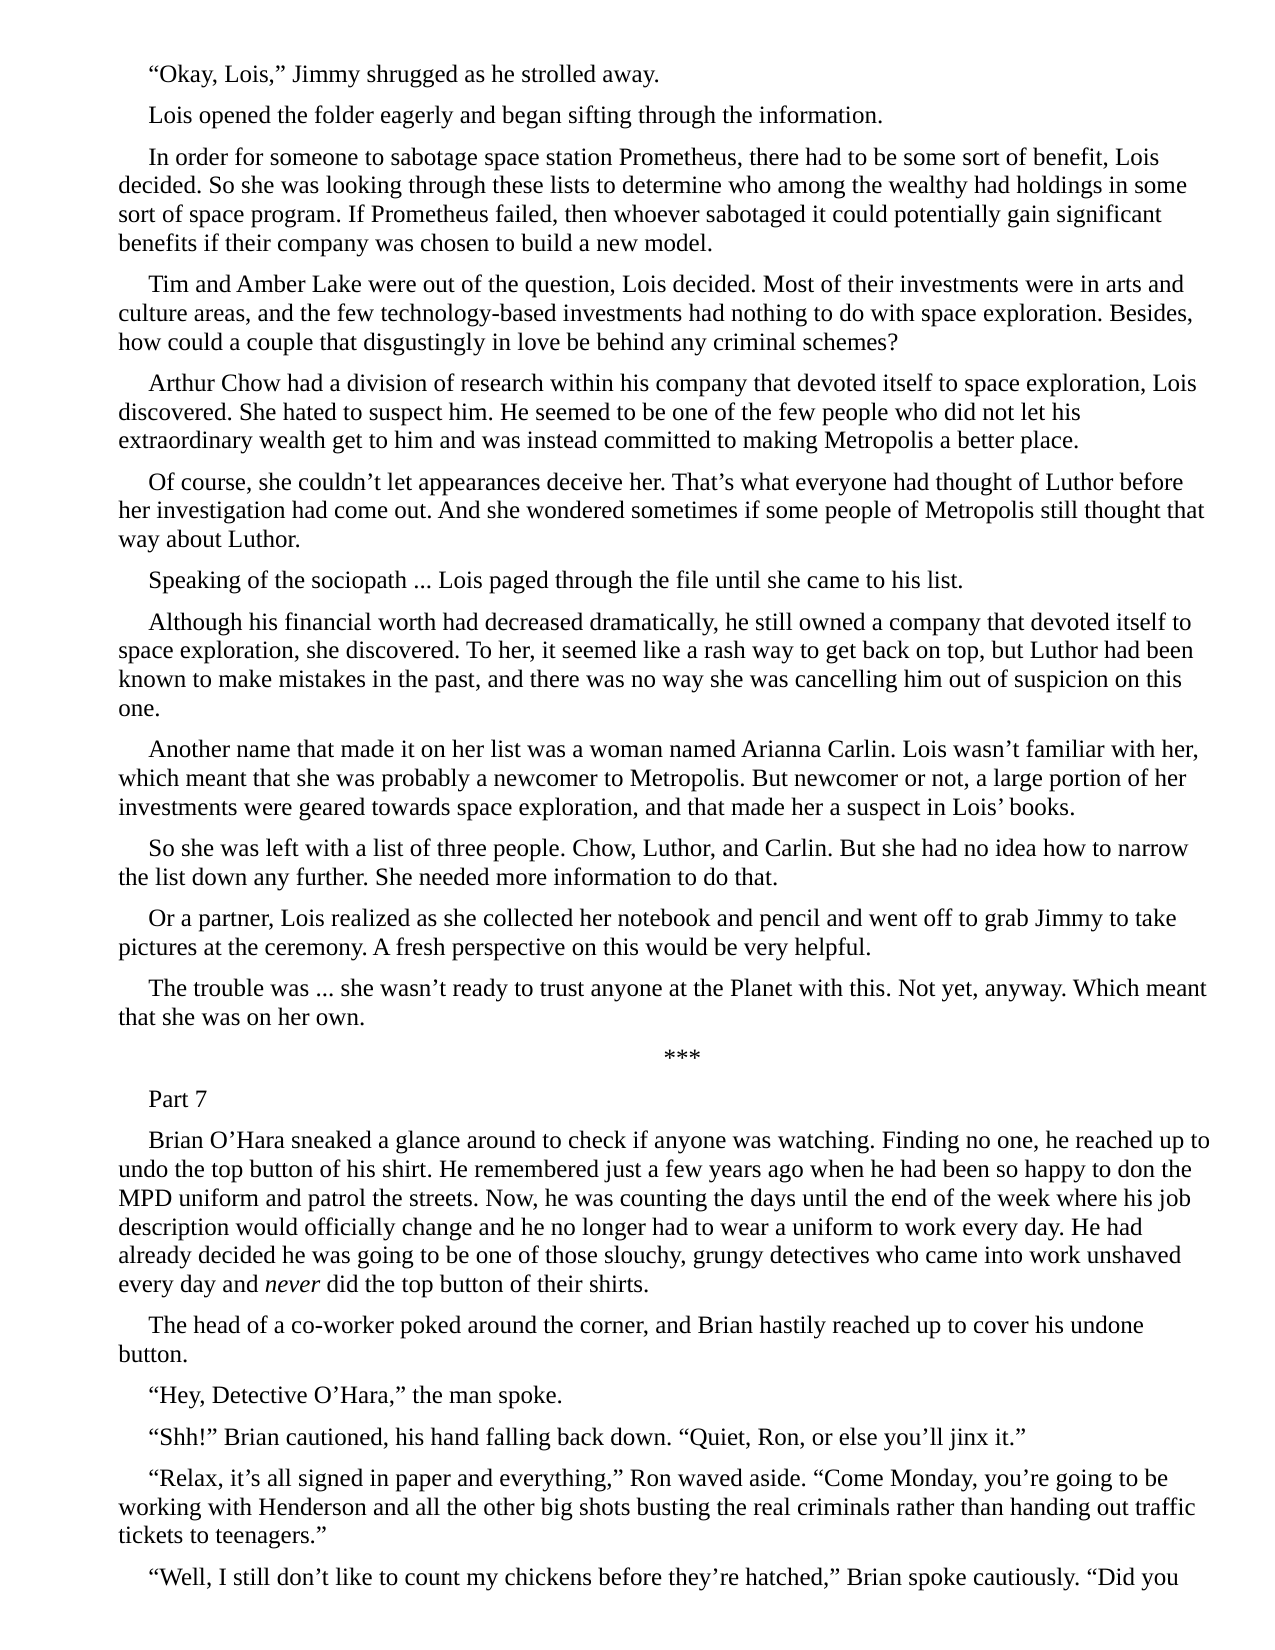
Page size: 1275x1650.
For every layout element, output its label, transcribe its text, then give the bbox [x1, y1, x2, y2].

text So she was left with a list of three people. Chow, Luthor, and Carlin. But she had no idea how to narrow the list down any further. She needed more information to do that. [118, 833, 1216, 890]
text Although his financial worth had decreased dramatically, he still owned a company that devoted itself to space exploration, she discovered. To her, it seemed like a rash way to get back on top, but Luthor had been known to make mistakes in the past, and there was no way she was cancelling him out of suspicion on this one. [118, 607, 1216, 722]
text The trouble was ... she wasn’t ready to trust anyone at the Planet with this. Not yet, anyway. Which meant that she was on her own. [118, 973, 1216, 1030]
text Part 7 [118, 1084, 1216, 1113]
text “Well, I still don’t like to count my chickens before they’re hatched,” Brian spoke cautiously. “Did you [118, 1562, 1216, 1590]
text Or a partner, Lois realized as she collected her notebook and pencil and went off to grab Jimmy to take pictures at the ceremony. A fresh perspective on this would be very helpful. [118, 903, 1216, 960]
text *** [118, 1043, 1216, 1072]
text Tim and Amber Lake were out of the question, Lois decided. Most of their investments were in arts and culture areas, and the few technology-based investments had nothing to do with space exploration. Besides, how could a couple that disgustingly in love be behind any criminal schemes? [118, 269, 1216, 355]
text “Relax, it’s all signed in paper and everything,” Ron waved aside. “Come Monday, you’re going to be working with Henderson and all the other big shots busting the real criminals rather than handing out traffic tickets to teenagers.” [118, 1463, 1216, 1549]
text Lois opened the folder eagerly and began sifting through the information. [118, 100, 1216, 129]
text Arthur Chow had a division of research within his company that devoted itself to space exploration, Lois discovered. She hated to suspect him. He seemed to be one of the few people who did not let his extraordinary wealth get to him and was instead committed to making Metropolis a better place. [118, 368, 1216, 454]
text “Okay, Lois,” Jimmy shrugged as he strolled away. [118, 59, 1216, 88]
text “Hey, Detective O’Hara,” the man spoke. [118, 1380, 1216, 1409]
text The head of a co-worker poked around the corner, and Brian hastily reached up to cover his undone button. [118, 1310, 1216, 1368]
text Of course, she couldn’t let appearances deceive her. That’s what everyone had thought of Luthor before her investigation had come out. And she wondered sometimes if some people of Metropolis still thought that way about Luthor. [118, 467, 1216, 553]
text “Shh!” Brian cautioned, his hand falling back down. “Quiet, Ron, or else you’ll jinx it.” [118, 1422, 1216, 1450]
text Brian O’Hara sneaked a glance around to check if anyone was watching. Finding no one, he reached up to undo the top button of his shirt. He remembered just a few years ago when he had been so happy to don the MPD uniform and patrol the streets. Now, he was counting the days until the end of the week where his job description would officially change and he no longer had to wear a uniform to work every day. He had already decided he was going to be one of those slouchy, grungy detectives who came into work unshaved every day and never did the top button of their shirts. [118, 1125, 1216, 1298]
text Speaking of the sociopath ... Lois paged through the file until she came to his list. [118, 565, 1216, 594]
text In order for someone to sabotage space station Prometheus, there had to be some sort of benefit, Lois decided. So she was looking through these lists to determine who among the wealthy had holdings in some sort of space program. If Prometheus failed, then whoever sabotaged it could potentially gain significant benefits if their company was chosen to build a new model. [118, 142, 1216, 257]
text Another name that made it on her list was a woman named Arianna Carlin. Lois wasn’t familiar with her, which meant that she was probably a newcomer to Metropolis. But newcomer or not, a large portion of her investments were geared towards space exploration, and that made her a suspect in Lois’ books. [118, 734, 1216, 820]
